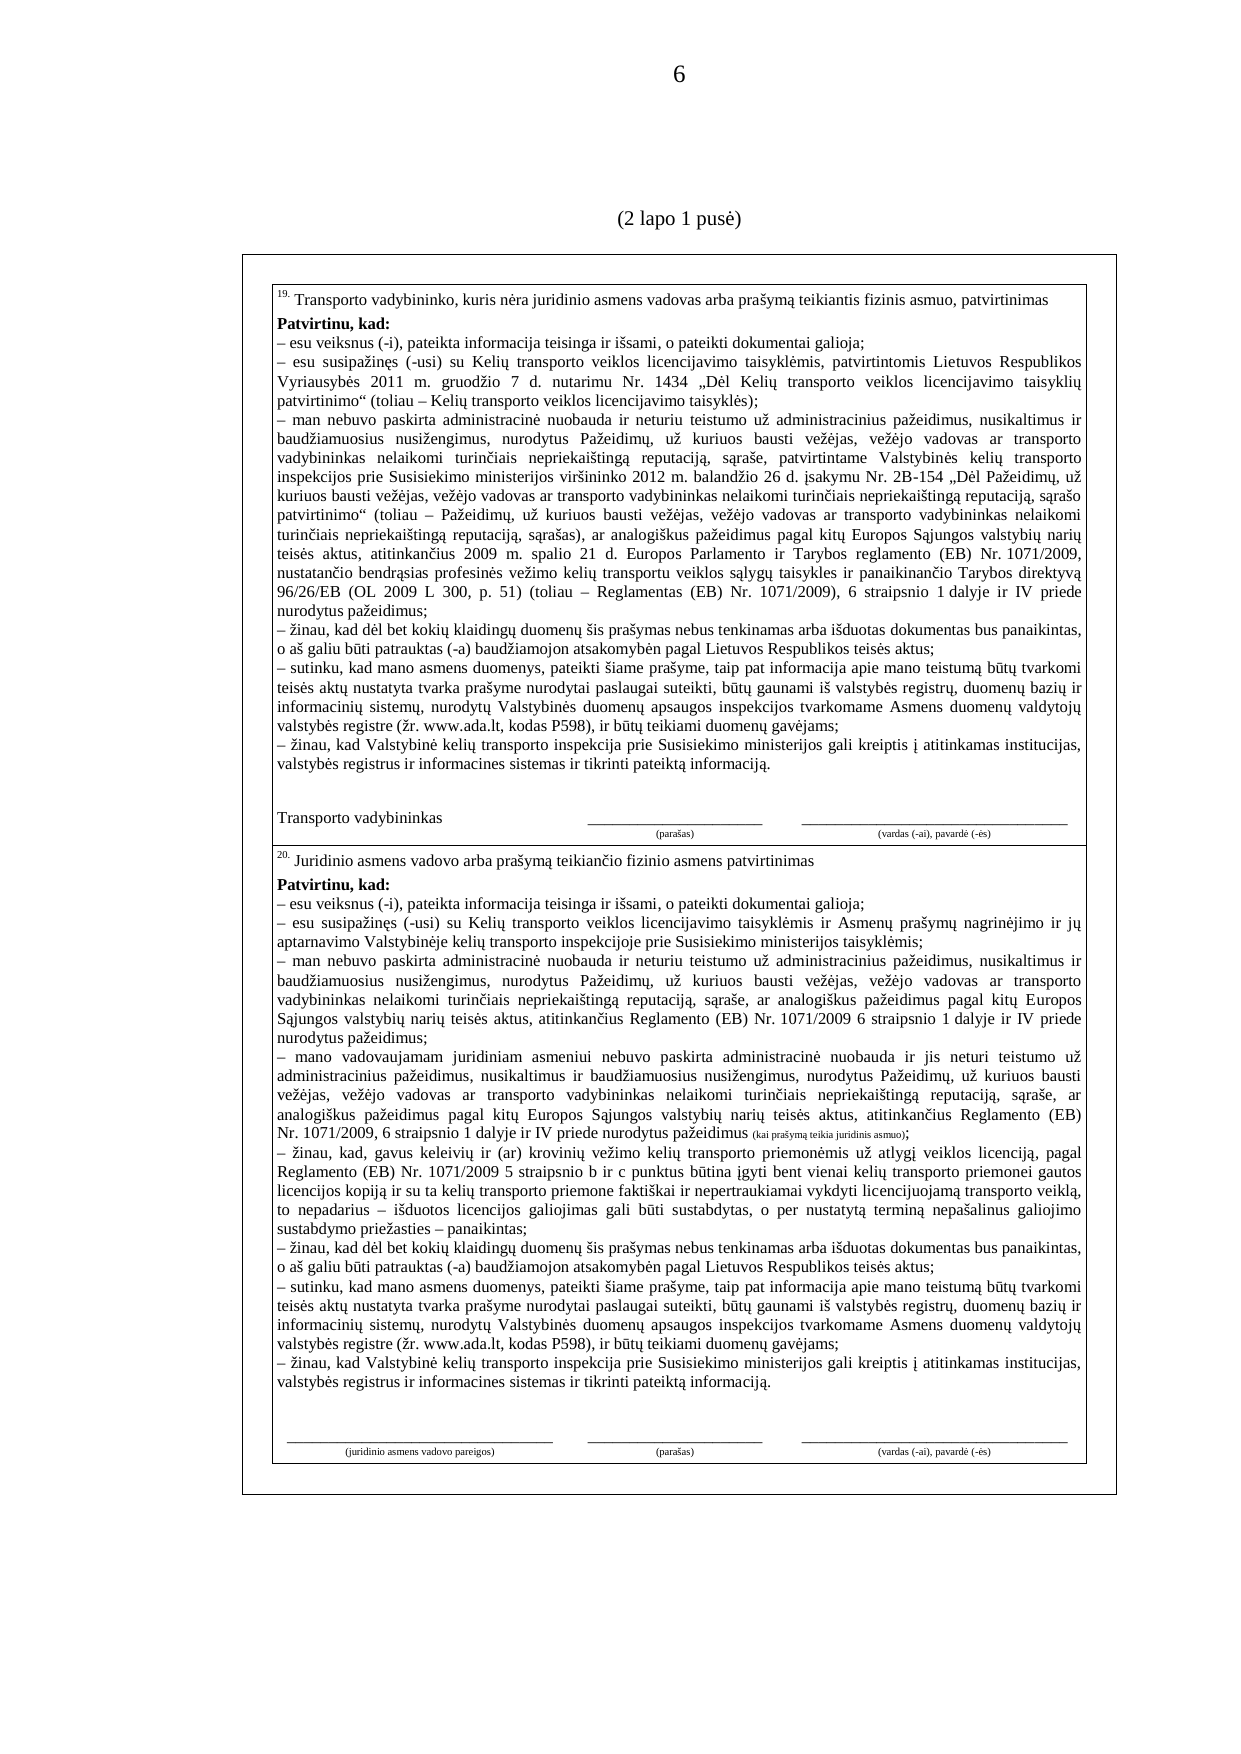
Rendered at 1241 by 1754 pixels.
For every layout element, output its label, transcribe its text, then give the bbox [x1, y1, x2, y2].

text (2 lapo 1 pusė) [177, 206, 1181, 230]
table_header [243, 255, 1116, 1494]
